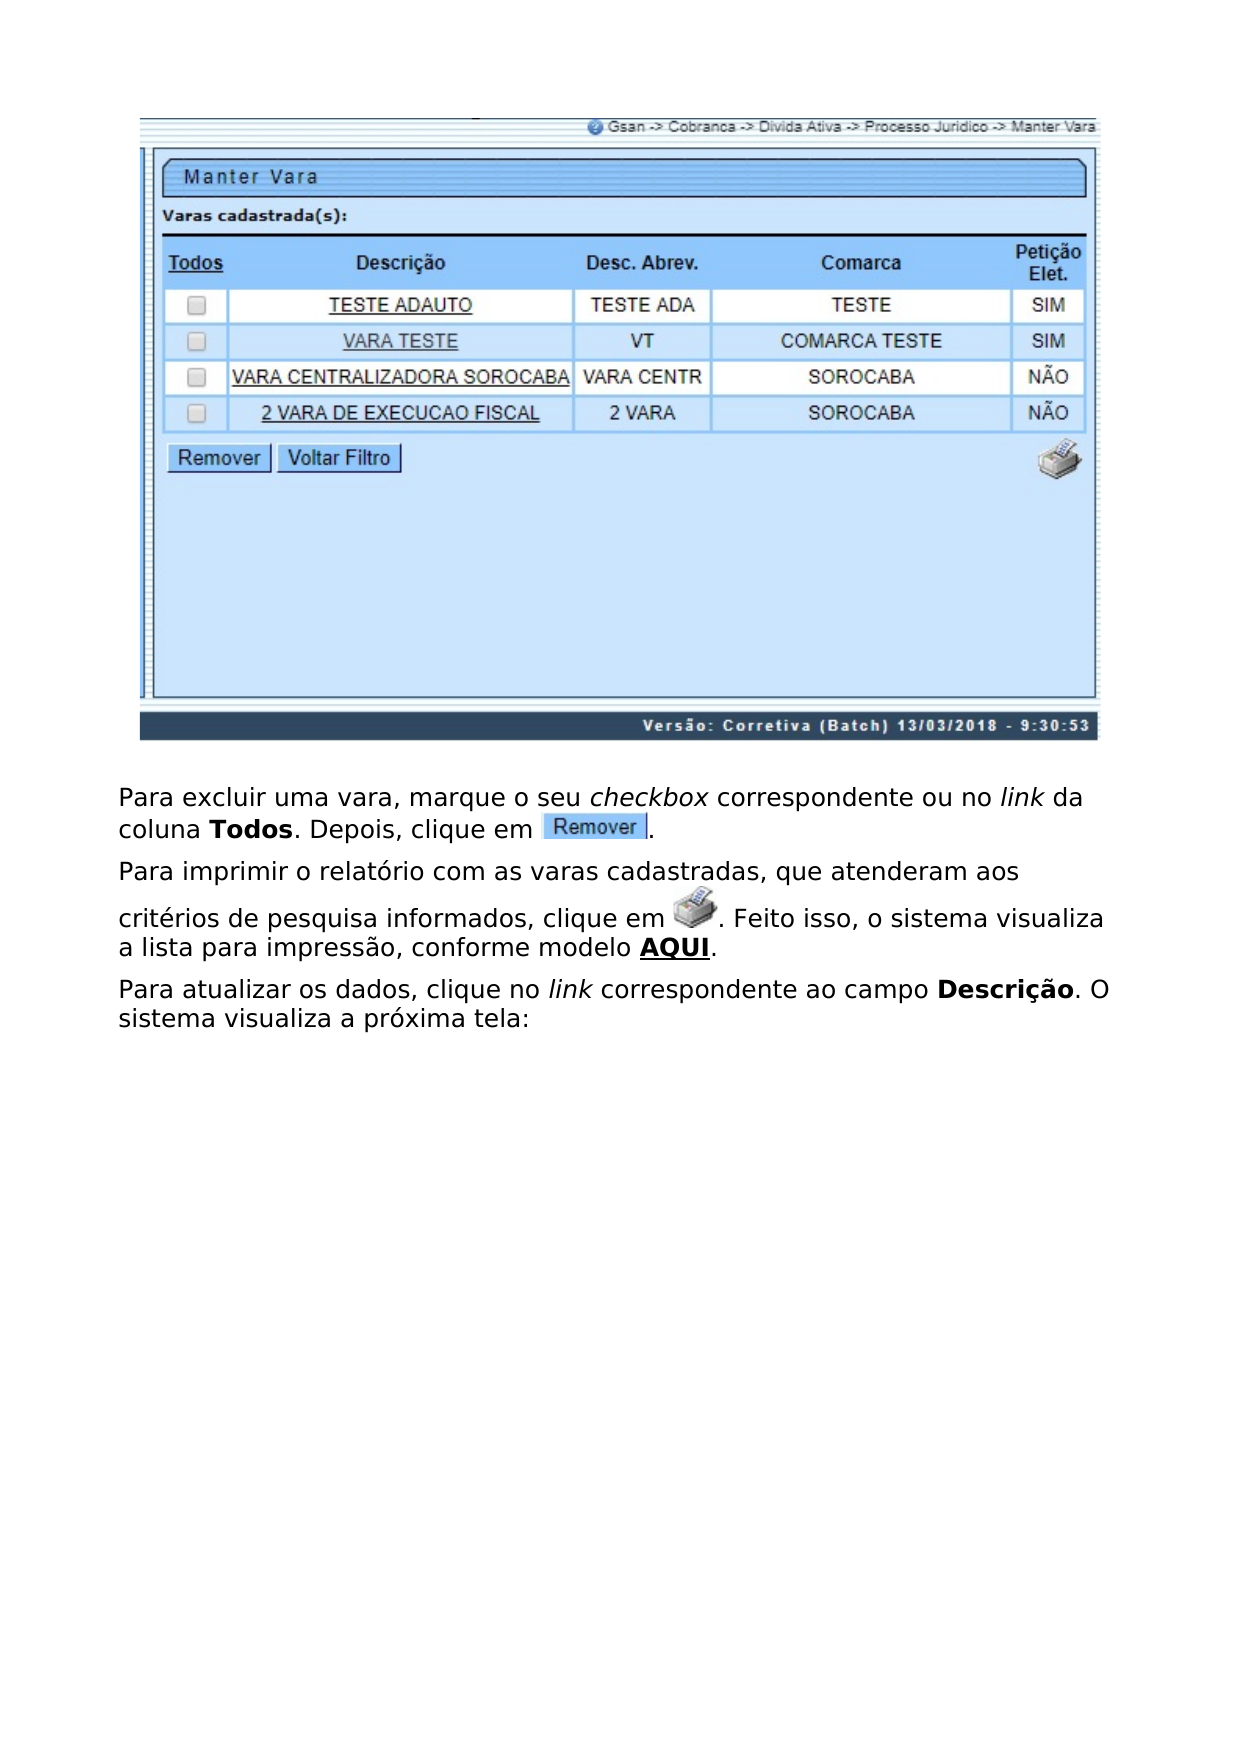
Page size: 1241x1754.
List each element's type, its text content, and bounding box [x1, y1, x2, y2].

picture [139, 118, 1101, 742]
text Para imprimir o relatório com as varas cadastradas, que atenderam aos critérios de pesquisa informados, clique em . Feito isso, o sistema visualiza a lista para impressão, conforme modelo AQUI. [118, 857, 1122, 962]
text Para atualizar os dados, clique no link correspondente ao campo Descrição. O sistema visualiza a próxima tela: [118, 975, 1122, 1033]
picture [673, 886, 718, 928]
text Para excluir uma vara, marque o seu checkbox correspondente ou no link da coluna Todos. Depois, clique em . [118, 783, 1122, 845]
picture [541, 812, 648, 839]
